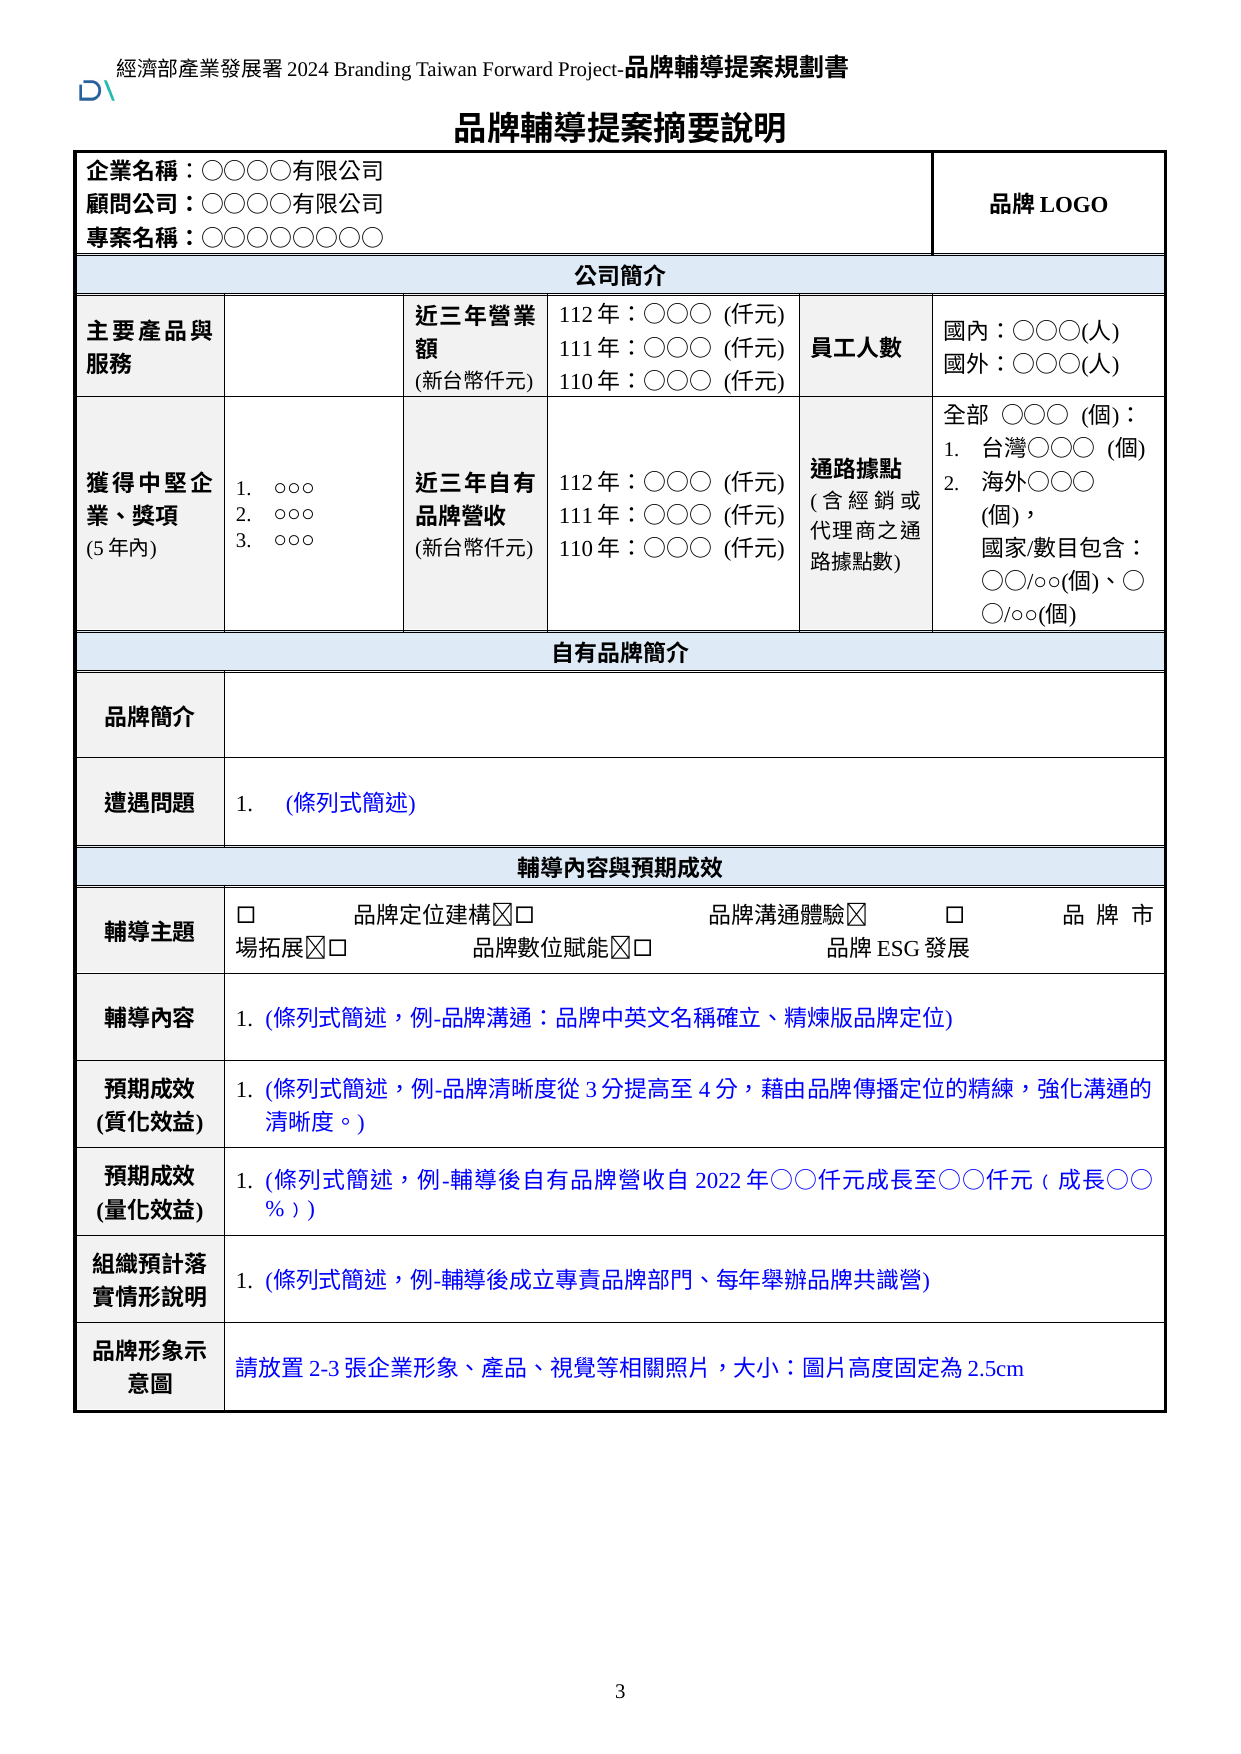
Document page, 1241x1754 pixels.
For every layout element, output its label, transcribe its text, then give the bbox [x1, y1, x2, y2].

table_cell  品牌定位建構 品牌溝通體驗  品牌市場拓展 品牌數位賦能 品牌ESG發展 [225, 888, 1164, 972]
table_cell 近三年營業額 (新台幣仟元) [404, 296, 547, 396]
table_cell 通路據點 (含經銷或代理商之通路據點數) [800, 397, 932, 629]
table_cell 獲得中堅企業、獎項 (5年內) [77, 397, 224, 629]
table_header 品牌LOGO [934, 153, 1164, 253]
table_cell 品牌形象示意圖 [77, 1323, 224, 1409]
table_cell 輔導主題 [77, 888, 224, 972]
table_cell 112年：○○○ (仟元) 111年：○○○ (仟元) 110年：○○○ (仟元) [548, 296, 799, 396]
table_cell (條列式簡述，例-輔導後成立專責品牌部門、每年舉辦品牌共識營) [225, 1236, 1164, 1322]
table_cell 遭遇問題 [77, 758, 224, 845]
text 品牌輔導提案摘要說明 [75, 102, 1165, 150]
table_cell 組織預計落實情形說明 [77, 1236, 224, 1322]
table_cell 國內：○○○(人) 國外：○○○(人) [933, 296, 1164, 396]
table_cell (條列式簡述) [225, 758, 1164, 845]
table_cell 輔導內容 [77, 974, 224, 1060]
table_cell (條列式簡述，例-輔導後自有品牌營收自2022年○○仟元成長至○○仟元﹙成長○○%﹚) [225, 1148, 1164, 1235]
table_cell 員工人數 [800, 296, 932, 396]
table_cell 預期成效 (質化效益) [77, 1061, 224, 1147]
table_header 企業名稱：○○○○有限公司 顧問公司：○○○○有限公司 專案名稱：○○○○○○○○ [77, 153, 931, 253]
table_cell 近三年自有品牌營收 (新台幣仟元) [404, 397, 547, 629]
table_cell 品牌簡介 [77, 673, 224, 757]
table_cell ○○○ ○○○ ○○○ [225, 397, 403, 629]
table_cell (條列式簡述，例-品牌溝通：品牌中英文名稱確立、精煉版品牌定位) [225, 974, 1164, 1060]
table_cell 公司簡介 [77, 256, 1164, 293]
table_cell 112年：○○○ (仟元) 111年：○○○ (仟元) 110年：○○○ (仟元) [548, 397, 799, 629]
table_cell 主要產品與服務 [77, 296, 224, 396]
table_cell (條列式簡述，例-品牌清晰度從3分提高至4分，藉由品牌傳播定位的精練，強化溝通的清晰度。) [225, 1061, 1164, 1147]
table_cell 請放置2-3張企業形象、產品、視覺等相關照片，大小：圖片高度固定為2.5cm [225, 1323, 1164, 1409]
table_cell 自有品牌簡介 [77, 633, 1164, 670]
table_cell [225, 673, 1164, 757]
table_cell 預期成效 (量化效益) [77, 1148, 224, 1235]
table_cell 全部 ○○○ (個)： 台灣○○○ (個) 海外○○○ (個)， 國家/數目包含：○○/○○(個)、○○/○○(個) [933, 397, 1164, 629]
table_cell 輔導內容與預期成效 [77, 848, 1164, 885]
table_cell [225, 296, 403, 396]
